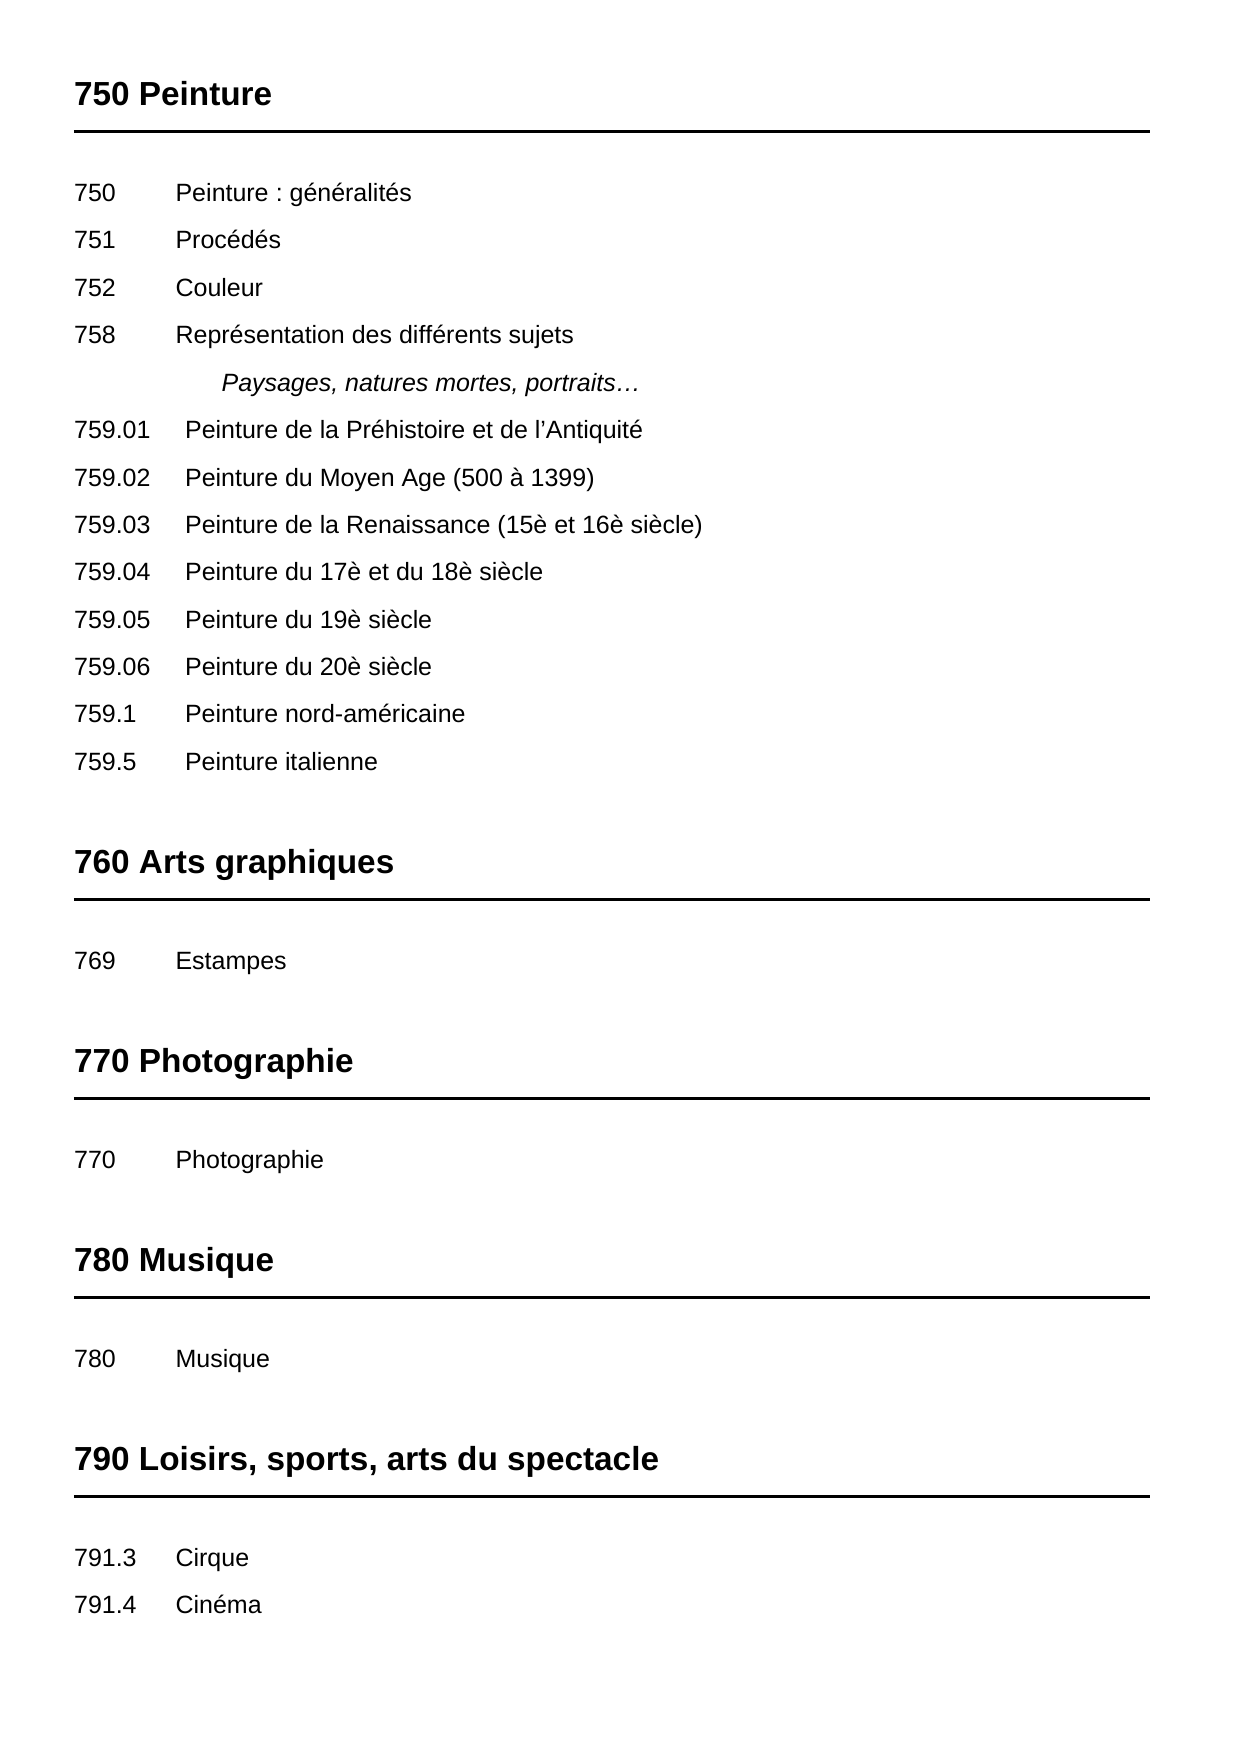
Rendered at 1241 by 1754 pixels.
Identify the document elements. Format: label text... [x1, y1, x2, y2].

text 760 Arts graphiques [74, 842, 1152, 880]
text 758 Représentation des différents sujets [74, 320, 1152, 349]
text 759.02 Peinture du Moyen Age (500 à 1399) [74, 462, 1152, 491]
text 752 Couleur [74, 273, 1152, 302]
text 759.01 Peinture de la Préhistoire et de l’Antiquité [74, 415, 1152, 444]
text 759.06 Peinture du 20è siècle [74, 652, 1152, 681]
text 759.05 Peinture du 19è siècle [74, 605, 1152, 633]
text 780 Musique [74, 1344, 1152, 1373]
text Paysages, natures mortes, portraits… [74, 368, 1152, 396]
text 759.03 Peinture de la Renaissance (15è et 16è siècle) [74, 510, 1152, 539]
text 769 Estampes [74, 946, 1152, 975]
text 759.04 Peinture du 17è et du 18è siècle [74, 557, 1152, 586]
text 790 Loisirs, sports, arts du spectacle [74, 1439, 1152, 1477]
text 791.3 Cirque [74, 1543, 1152, 1572]
text 770 Photographie [74, 1041, 1152, 1079]
text 759.5 Peinture italienne [74, 747, 1152, 776]
text 770 Photographie [74, 1145, 1152, 1174]
text 750 Peinture : généralités [74, 178, 1152, 207]
text 750 Peinture [74, 74, 1152, 112]
text 791.4 Cinéma [74, 1591, 1152, 1619]
text 780 Musique [74, 1240, 1152, 1278]
text 751 Procédés [74, 226, 1152, 254]
text 759.1 Peinture nord-américaine [74, 699, 1152, 728]
